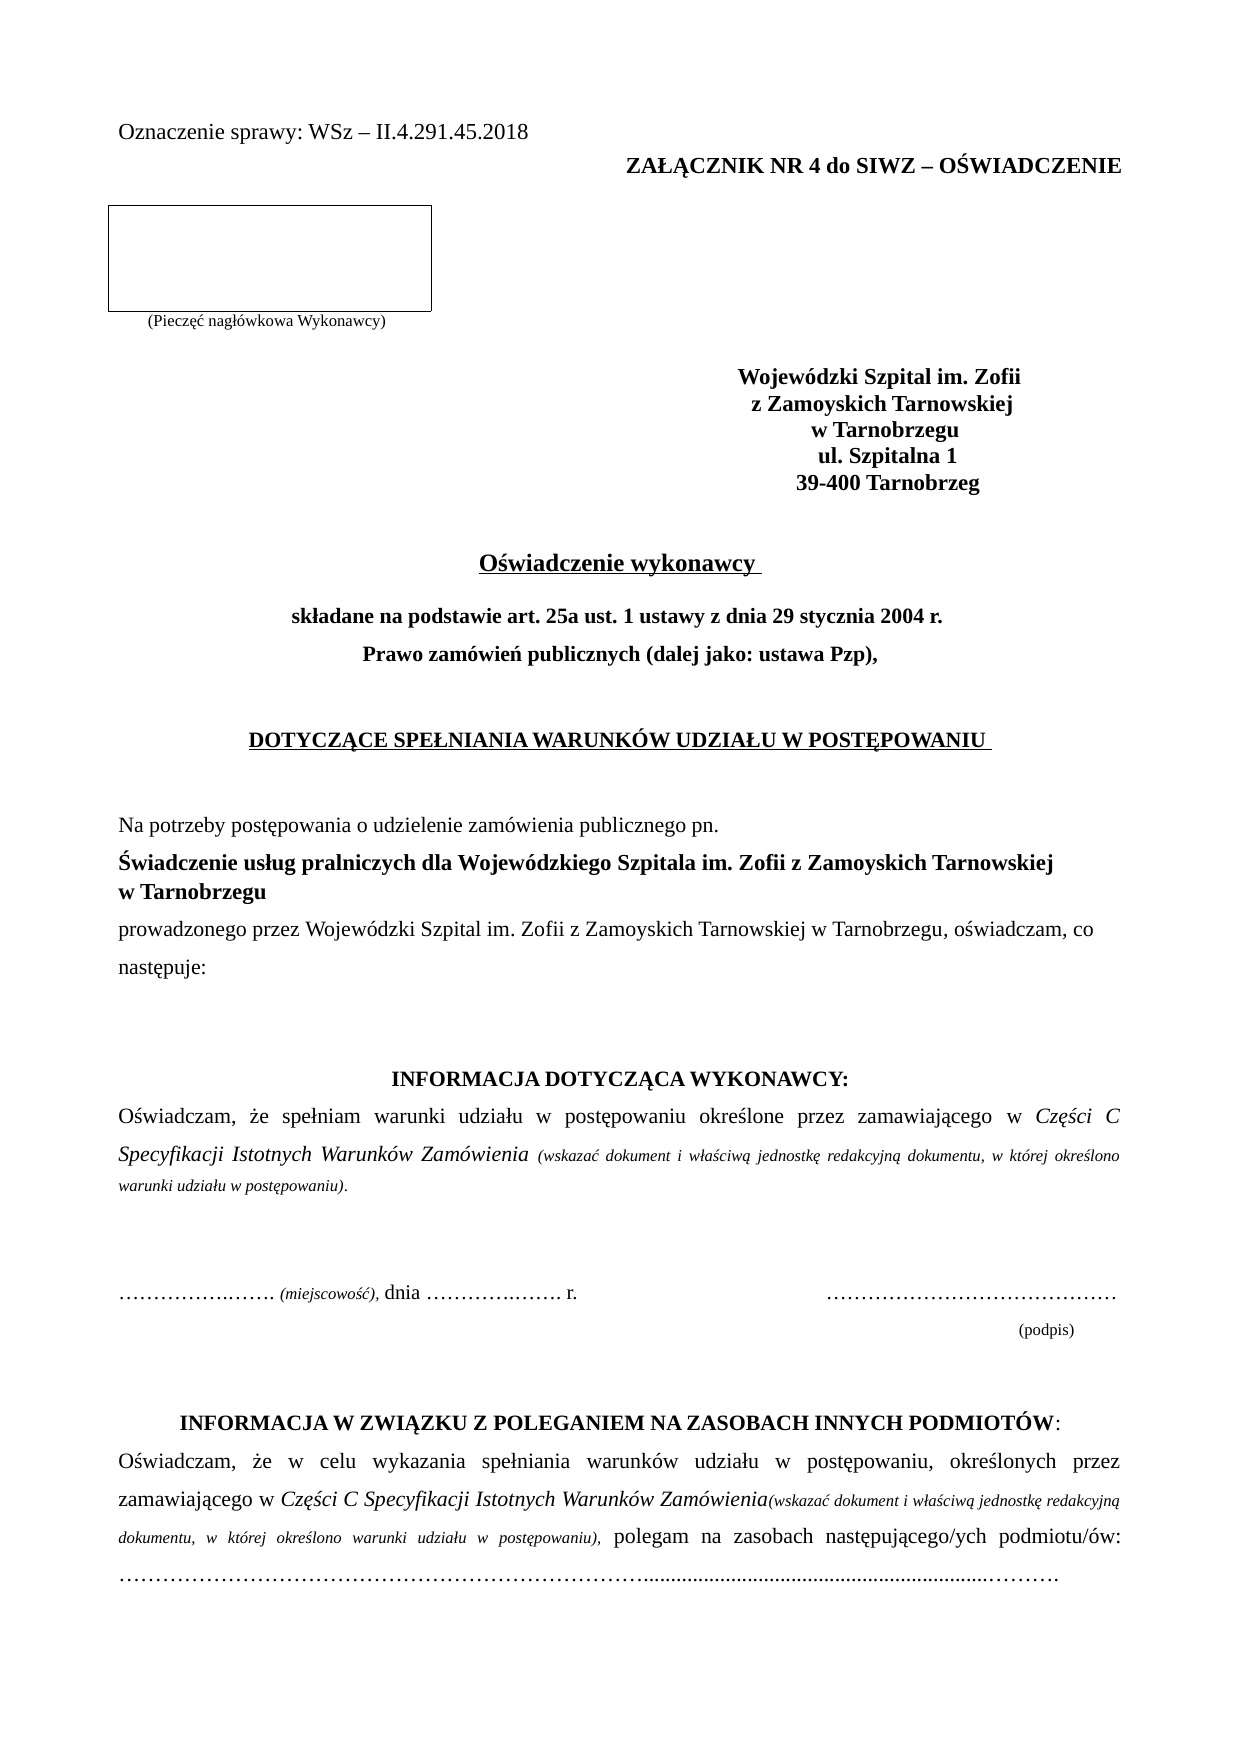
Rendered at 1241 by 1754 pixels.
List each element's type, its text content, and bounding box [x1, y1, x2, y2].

text Świadczenie usług pralniczych dla Wojewódzkiego Szpitala im. Zofii z Zamoyskich Tarnowskiej w Tarnobrzegu [118, 849, 1122, 904]
text Oświadczam, że w celu wykazania spełniania warunków udziału w postępowaniu, określonych przez zamawiającego w Części C Specyfikacji Istotnych Warunków Zamówienia(wskazać dokument i właściwą jednostkę redakcyjną dokumentu, w której określono warunki udziału w postępowaniu), polegam na zasobach następującego/ych podmiotu/ów: ………………………………………………………………...............................................................………. [118, 1448, 1122, 1586]
text Prawo zamówień publicznych (dalej jako: ustawa Pzp), [118, 641, 1122, 666]
text składane na podstawie art. 25a ust. 1 ustawy z dnia 29 stycznia 2004 r. [118, 603, 1122, 629]
text …………….……. (miejscowość), dnia ………….……. r. …………………………………… (podpis) [118, 1280, 1122, 1340]
table_header Wojewódzki Szpital im. Zofii z Zamoyskich Tarnowskiej w Tarnobrzegu ul. Szpitalna 1 39-400 Tarnobrzeg [699, 363, 1076, 495]
text INFORMACJA DOTYCZĄCA WYKONAWCY: [118, 1066, 1122, 1091]
table_header [109, 206, 431, 311]
text ZAŁĄCZNIK NR 4 do SIWZ – OŚWIADCZENIE [118, 152, 1122, 179]
text Oświadczam, że spełniam warunki udziału w postępowaniu określone przez zamawiającego w Części C Specyfikacji Istotnych Warunków Zamówienia (wskazać dokument i właściwą jednostkę redakcyjną dokumentu, w której określono warunki udziału w postępowaniu). [118, 1103, 1122, 1195]
text Oświadczenie wykonawcy [118, 548, 1122, 577]
text Na potrzeby postępowania o udzielenie zamówienia publicznego pn. [118, 812, 1122, 837]
table_cell (Pieczęć nagłówkowa Wykonawcy) [108, 312, 426, 337]
text DOTYCZĄCE SPEŁNIANIA WARUNKÓW UDZIAŁU W POSTĘPOWANIU [118, 727, 1122, 790]
text INFORMACJA W ZWIĄZKU Z POLEGANIEM NA ZASOBACH INNYCH PODMIOTÓW: [118, 1410, 1122, 1435]
text Oznaczenie sprawy: WSz – II.4.291.45.2018 [118, 118, 1122, 152]
text prowadzonego przez Wojewódzki Szpital im. Zofii z Zamoyskich Tarnowskiej w Tarnobrzegu, oświadczam, co następuje: [118, 916, 1122, 979]
